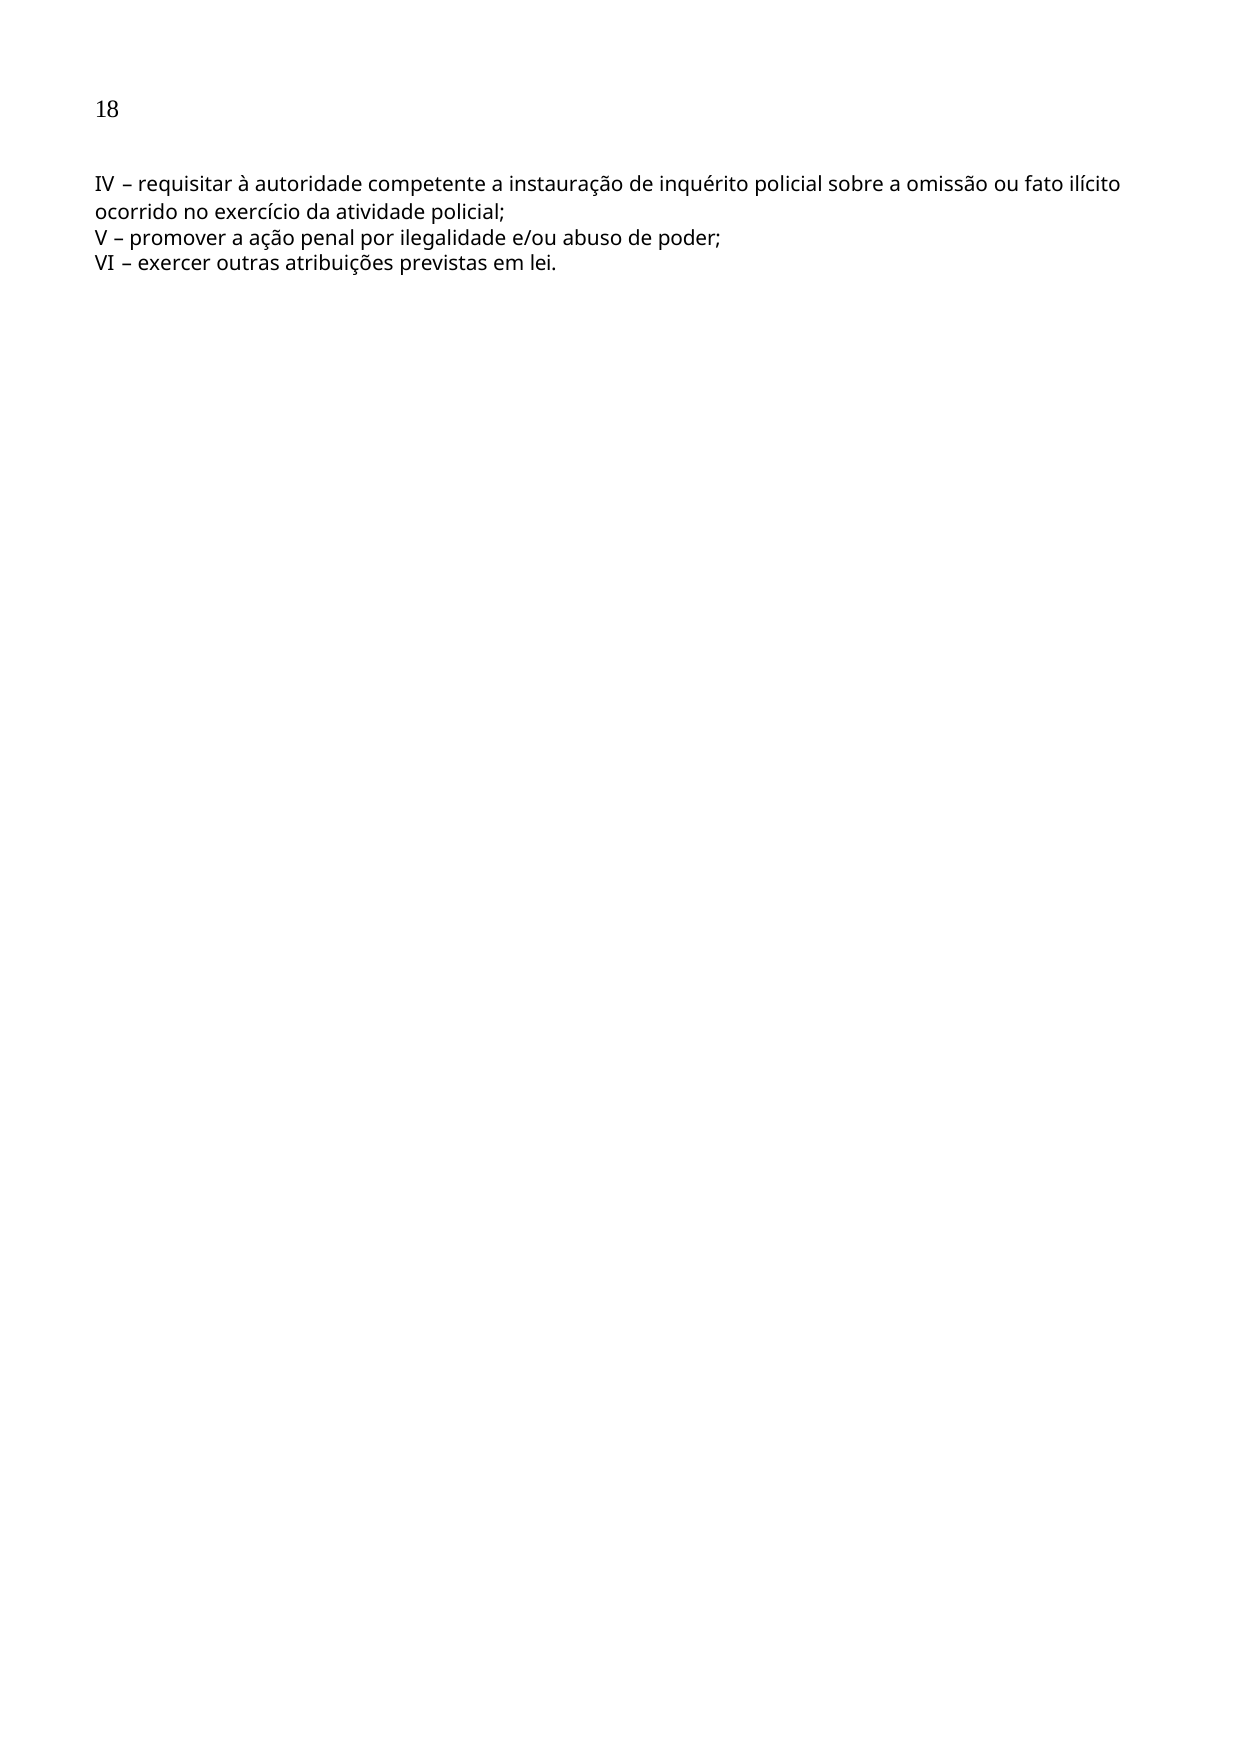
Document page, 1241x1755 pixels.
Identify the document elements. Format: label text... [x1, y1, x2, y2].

list – requisitar à autoridade competente a instauração de inquérito policial sobre a omissão ou fato ilícito ocorrido no exercício da atividade policial; [94, 169, 1147, 226]
list – promover a ação penal por ilegalidade e/ou abuso de poder; [94, 226, 1167, 251]
list – exercer outras atribuições previstas em lei. [94, 251, 1167, 276]
